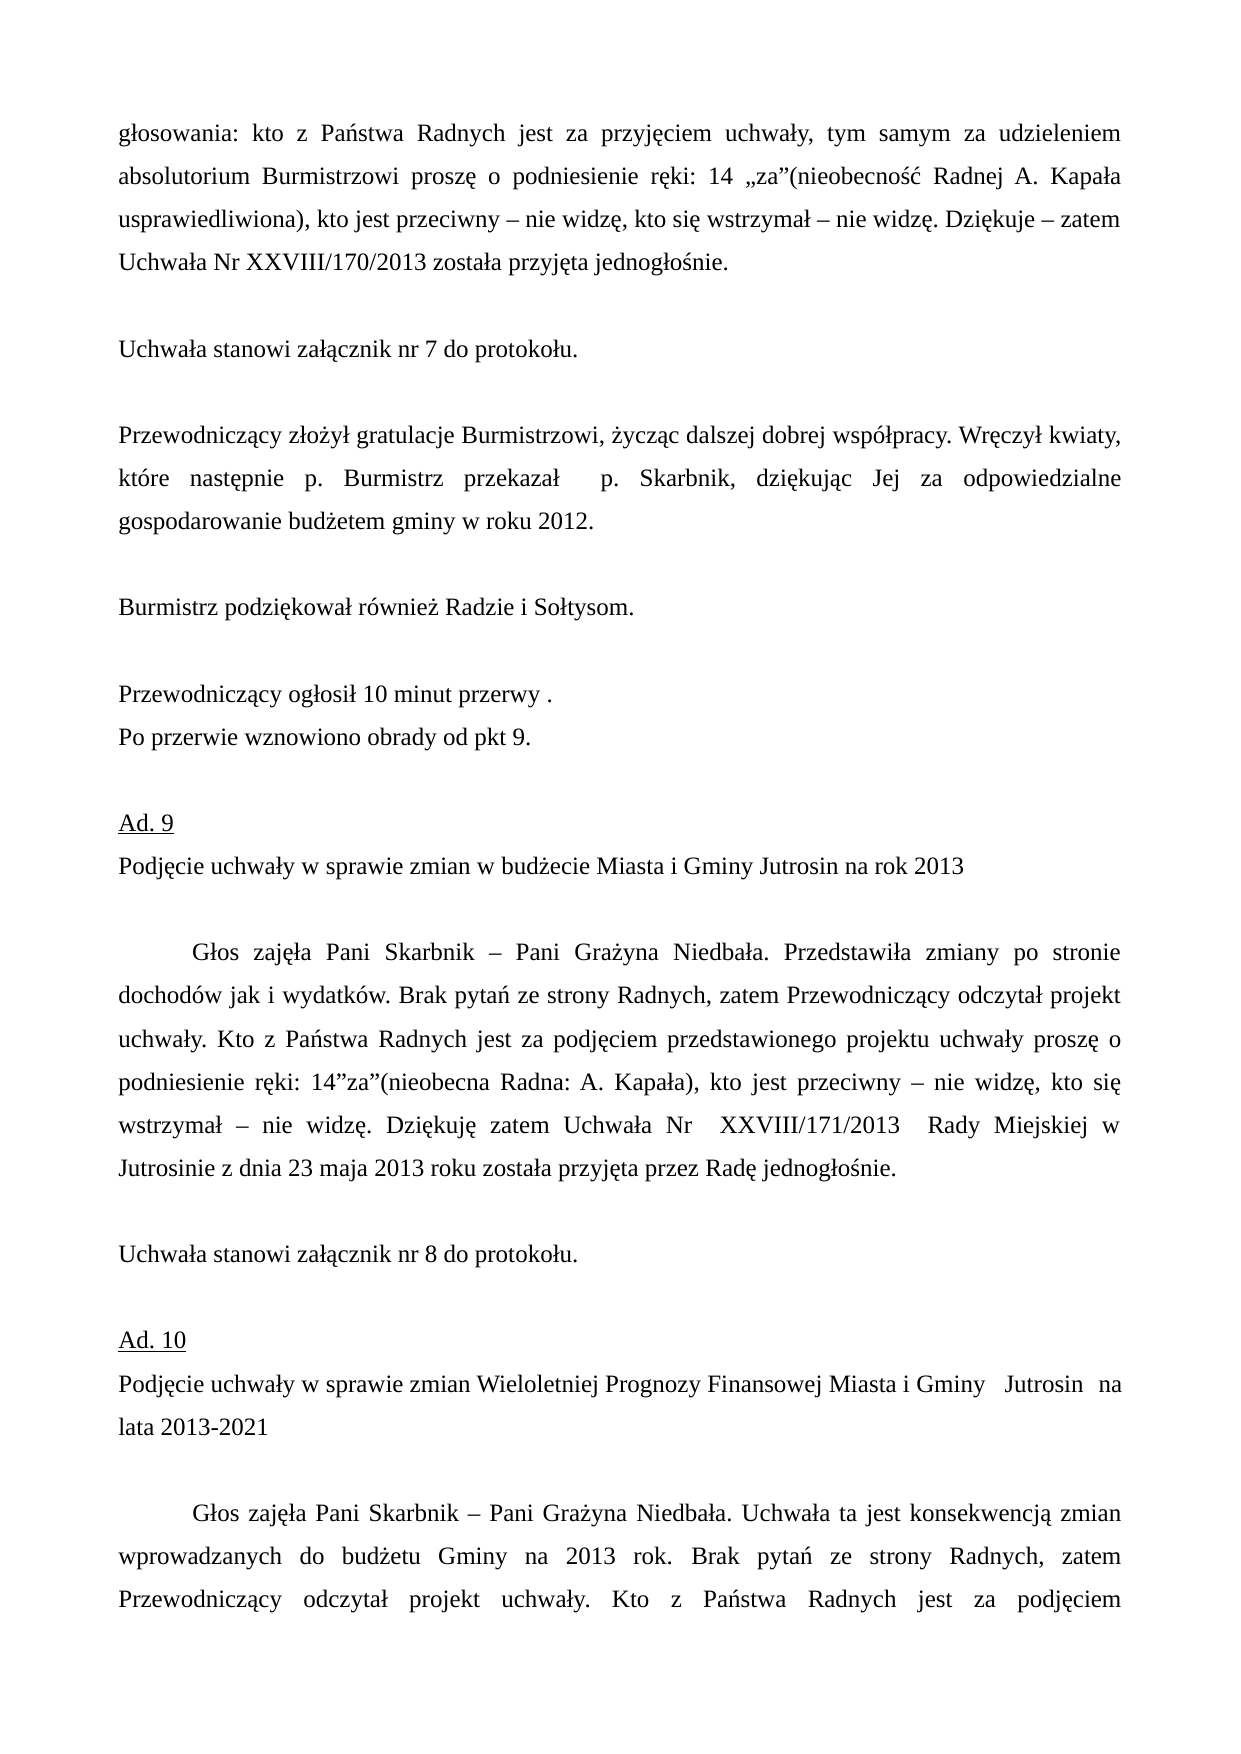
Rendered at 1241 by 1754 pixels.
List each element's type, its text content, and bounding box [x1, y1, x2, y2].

text Podjęcie uchwały w sprawie zmian w budżecie Miasta i Gminy Jutrosin na rok 2013 [118, 851, 1122, 880]
text Przewodniczący ogłosił 10 minut przerwy . [118, 679, 1122, 707]
text Podjęcie uchwały w sprawie zmian Wieloletniej Prognozy Finansowej Miasta i Gminy Jutrosin na lata 2013-2021 [118, 1369, 1122, 1441]
text Uchwała stanowi załącznik nr 7 do protokołu. [118, 334, 1122, 362]
text Ad. 10 [118, 1326, 1122, 1354]
text Głos zajęła Pani Skarbnik – Pani Grażyna Niedbała. Przedstawiła zmiany po stronie dochodów jak i wydatków. Brak pytań ze strony Radnych, zatem Przewodniczący odczytał projekt uchwały. Kto z Państwa Radnych jest za podjęciem przedstawionego projektu uchwały proszę o podniesienie ręki: 14”za”(nieobecna Radna: A. Kapała), kto jest przeciwny – nie widzę, kto się wstrzymał – nie widzę. Dziękuję zatem Uchwała Nr XXVIII/171/2013 Rady Miejskiej w Jutrosinie z dnia 23 maja 2013 roku została przyjęta przez Radę jednogłośnie. [118, 937, 1122, 1182]
text Uchwała stanowi załącznik nr 8 do protokołu. [118, 1239, 1122, 1268]
text głosowania: kto z Państwa Radnych jest za przyjęciem uchwały, tym samym za udzieleniem absolutorium Burmistrzowi proszę o podniesienie ręki: 14 „za”(nieobecność Radnej A. Kapała usprawiedliwiona), kto jest przeciwny – nie widzę, kto się wstrzymał – nie widzę. Dziękuje – zatem Uchwała Nr XXVIII/170/2013 została przyjęta jednogłośnie. [118, 118, 1122, 276]
text Po przerwie wznowiono obrady od pkt 9. [118, 722, 1122, 751]
text Przewodniczący złożył gratulacje Burmistrzowi, życząc dalszej dobrej współpracy. Wręczył kwiaty, które następnie p. Burmistrz przekazał p. Skarbnik, dziękując Jej za odpowiedzialne gospodarowanie budżetem gminy w roku 2012. [118, 420, 1122, 535]
text Głos zajęła Pani Skarbnik – Pani Grażyna Niedbała. Uchwała ta jest konsekwencją zmian wprowadzanych do budżetu Gminy na 2013 rok. Brak pytań ze strony Radnych, zatem Przewodniczący odczytał projekt uchwały. Kto z Państwa Radnych jest za podjęciem [113, 1498, 1122, 1613]
text Burmistrz podziękował również Radzie i Sołtysom. [118, 592, 1122, 621]
text Ad. 9 [118, 808, 1122, 837]
